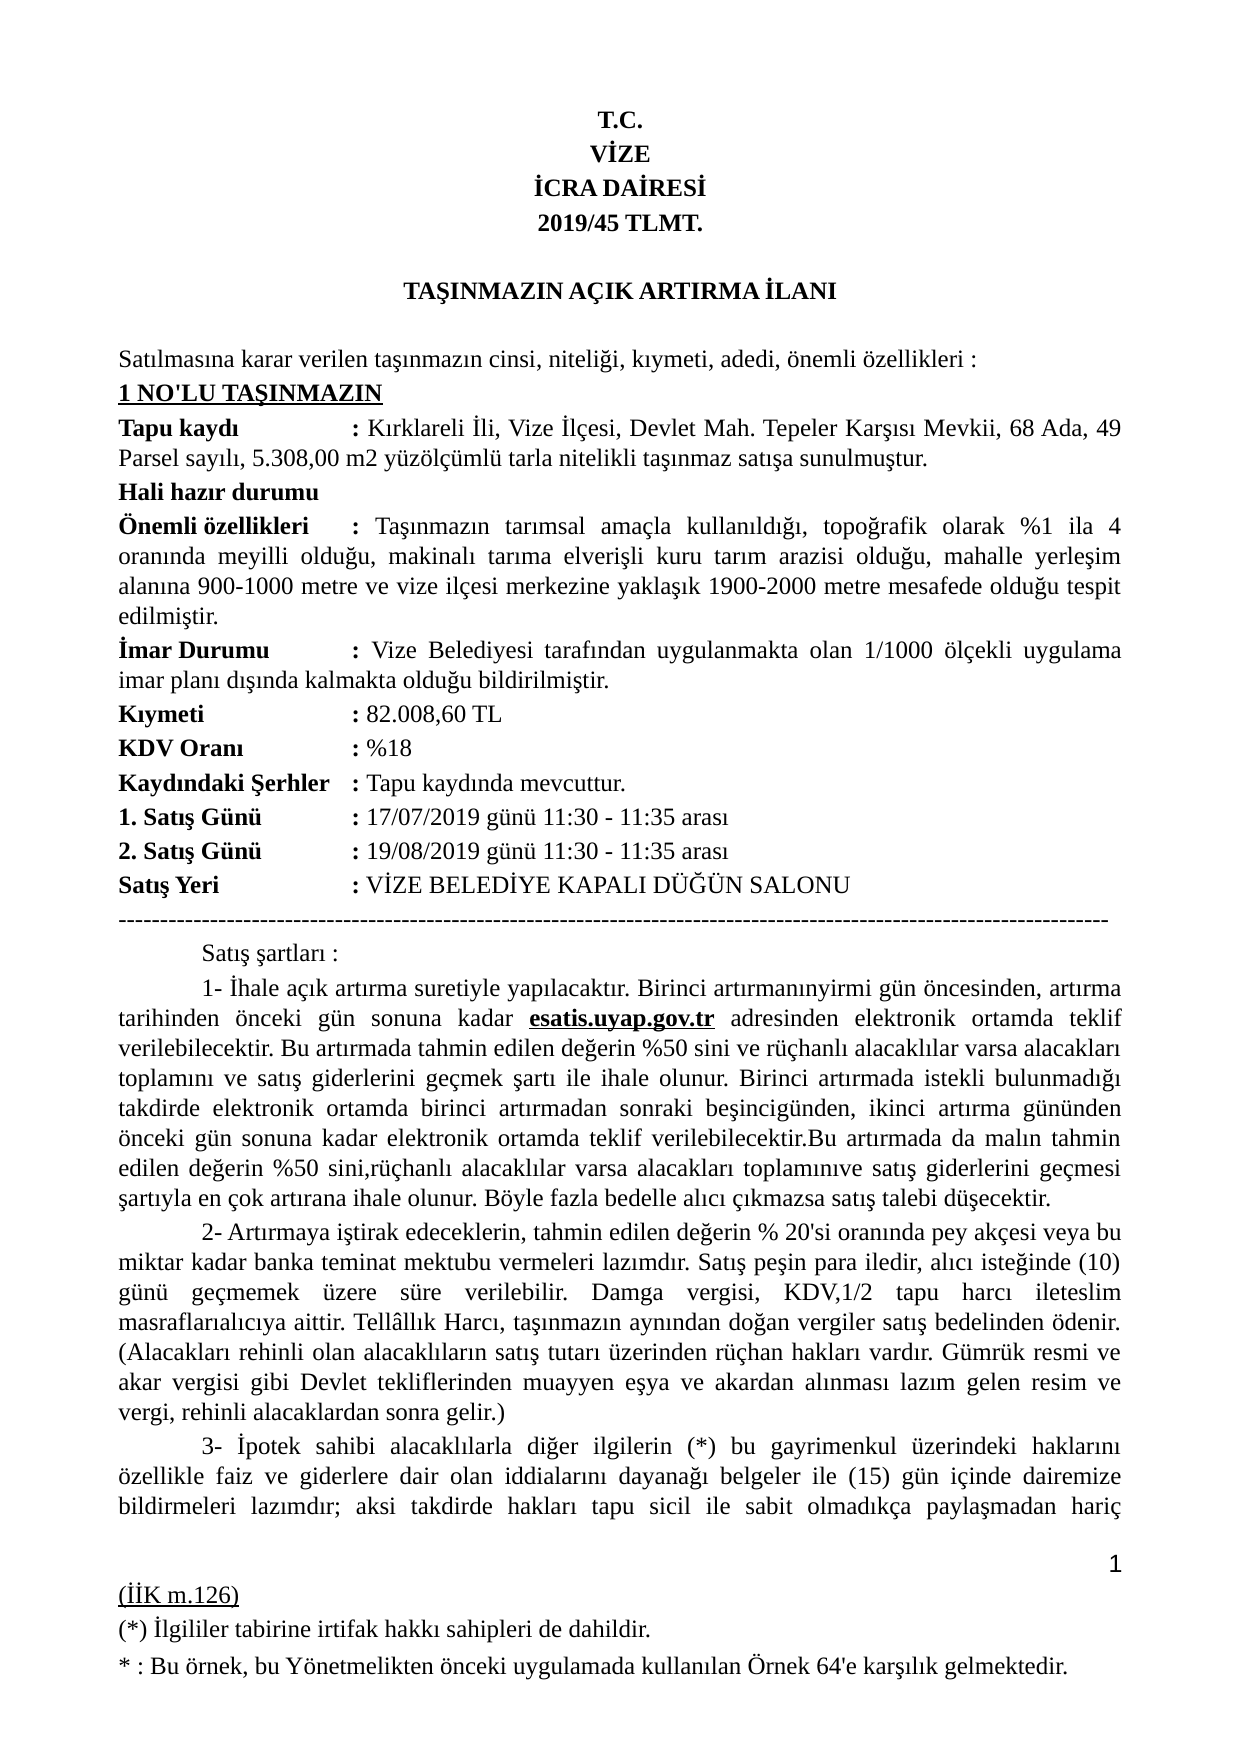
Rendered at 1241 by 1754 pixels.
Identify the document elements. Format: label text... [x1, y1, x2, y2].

text 1 NO'LU TAŞINMAZIN [118, 378, 1122, 408]
text KDV Oranı : %18 [118, 733, 1122, 763]
text Satılmasına karar verilen taşınmazın cinsi, niteliği, kıymeti, adedi, önemli özellikleri : [118, 344, 1122, 374]
text İmar Durumu : Vize Belediyesi tarafından uygulanmakta olan 1/1000 ölçekli uygulama imar planı dışında kalmakta olduğu bildirilmiştir. [118, 634, 1122, 694]
text Tapu kaydı : Kırklareli İli, Vize İlçesi, Devlet Mah. Tepeler Karşısı Mevkii, 68 Ada, 49 Parsel sayılı, 5.308,00 m2 yüzölçümlü tarla nitelikli taşınmaz satışa sunulmuştur. [118, 412, 1122, 472]
text Kıymeti : 82.008,60 TL [118, 699, 1122, 729]
text 2- Artırmaya iştirak edeceklerin, tahmin edilen değerin % 20'si oranında pey akçesi veya bu miktar kadar banka teminat mektubu vermeleri lazımdır. Satış peşin para iledir, alıcı isteğinde (10) günü geçmemek üzere süre verilebilir. Damga vergisi, KDV,1/2 tapu harcı ileteslim masraflarıalıcıya aittir. Tellâllık Harcı, taşınmazın aynından doğan vergiler satış bedelinden ödenir. (Alacakları rehinli olan alacaklıların satış tutarı üzerinden rüçhan hakları vardır. Gümrük resmi ve akar vergisi gibi Devlet tekliflerinden muayyen eşya ve akardan alınması lazım gelen resim ve vergi, rehinli alacaklardan sonra gelir.) [118, 1216, 1122, 1426]
text Hali hazır durumu [118, 476, 1122, 506]
text VİZE [118, 139, 1122, 169]
text TAŞINMAZIN AÇIK ARTIRMA İLANI [118, 275, 1122, 305]
text Kaydındaki Şerhler : Tapu kaydında mevcuttur. [118, 767, 1122, 797]
text Satış Yeri : VİZE BELEDİYE KAPALI DÜĞÜN SALONU [118, 869, 1122, 899]
text 1- İhale açık artırma suretiyle yapılacaktır. Birinci artırmanınyirmi gün öncesinden, artırma tarihinden önceki gün sonuna kadar esatis.uyap.gov.tr adresinden elektronik ortamda teklif verilebilecektir. Bu artırmada tahmin edilen değerin %50 sini ve rüçhanlı alacaklılar varsa alacakları toplamını ve satış giderlerini geçmek şartı ile ihale olunur. Birinci artırmada istekli bulunmadığı takdirde elektronik ortamda birinci artırmadan sonraki beşincigünden, ikinci artırma gününden önceki gün sonuna kadar elektronik ortamda teklif verilebilecektir.Bu artırmada da malın tahmin edilen değerin %50 sini,rüçhanlı alacaklılar varsa alacakları toplamınıve satış giderlerini geçmesi şartıyla en çok artırana ihale olunur. Böyle fazla bedelle alıcı çıkmazsa satış talebi düşecektir. [118, 972, 1122, 1212]
text ----------------------------------------------------------------------------------------------------------------------- [118, 904, 1122, 934]
text T.C. [118, 104, 1122, 134]
text İCRA DAİRESİ [118, 173, 1122, 203]
text 3- İpotek sahibi alacaklılarla diğer ilgilerin (*) bu gayrimenkul üzerindeki haklarını özellikle faiz ve giderlere dair olan iddialarını dayanağı belgeler ile (15) gün içinde dairemize bildirmeleri lazımdır; aksi takdirde hakları tapu sicil ile sabit olmadıkça paylaşmadan hariç [118, 1430, 1122, 1520]
text 1. Satış Günü : 17/07/2019 günü 11:30 - 11:35 arası [118, 801, 1122, 831]
text Önemli özellikleri : Taşınmazın tarımsal amaçla kullanıldığı, topoğrafik olarak %1 ila 4 oranında meyilli olduğu, makinalı tarıma elverişli kuru tarım arazisi olduğu, mahalle yerleşim alanına 900-1000 metre ve vize ilçesi merkezine yaklaşık 1900-2000 metre mesafede olduğu tespit edilmiştir. [118, 510, 1122, 630]
text Satış şartları : [118, 938, 1122, 968]
text 2. Satış Günü : 19/08/2019 günü 11:30 - 11:35 arası [118, 835, 1122, 865]
text 2019/45 TLMT. [118, 207, 1122, 237]
